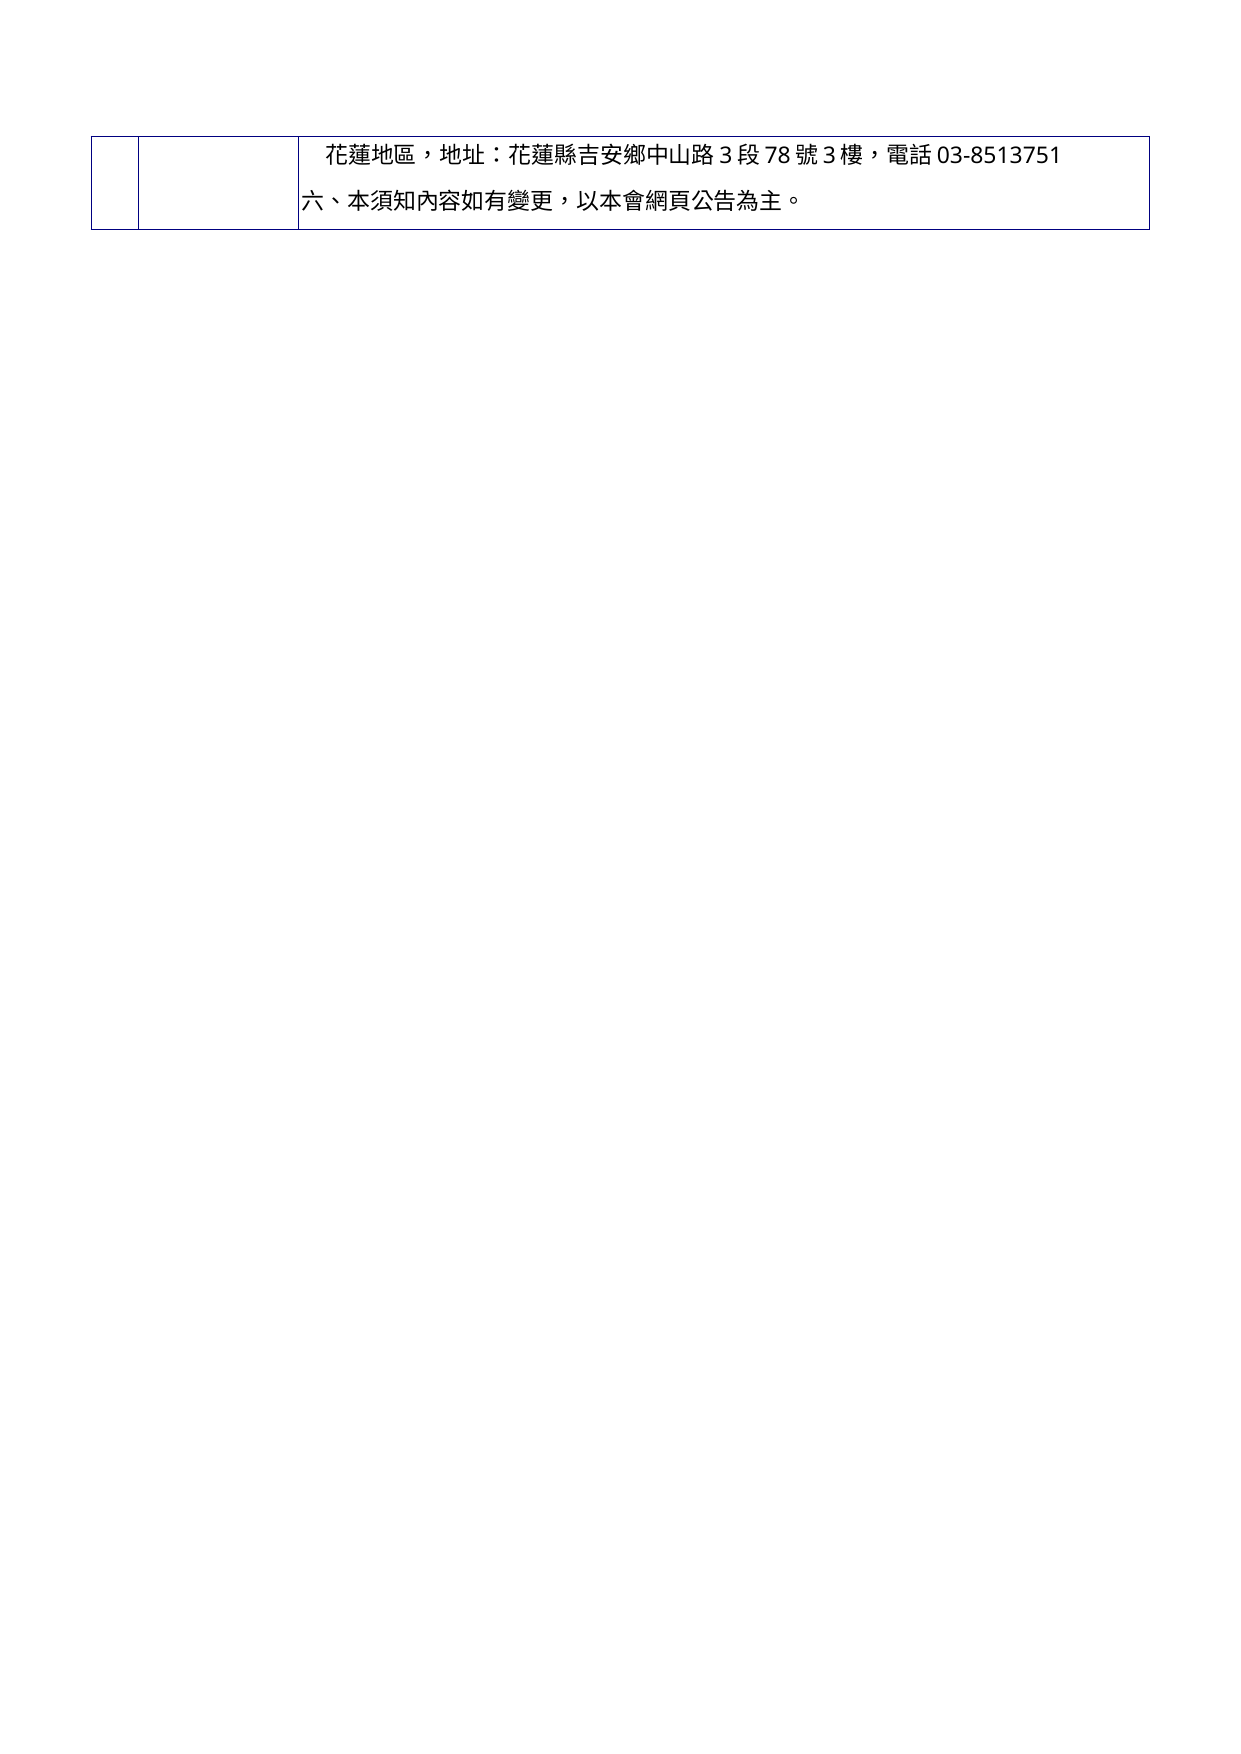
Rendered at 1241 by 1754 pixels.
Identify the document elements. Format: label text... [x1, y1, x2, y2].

table_cell [139, 137, 298, 228]
table_cell [92, 137, 138, 228]
table_cell 花蓮地區，地址：花蓮縣吉安鄉中山路3段78號3樓，電話03-8513751 六、本須知內容如有變更，以本會網頁公告為主。 [299, 137, 1149, 228]
